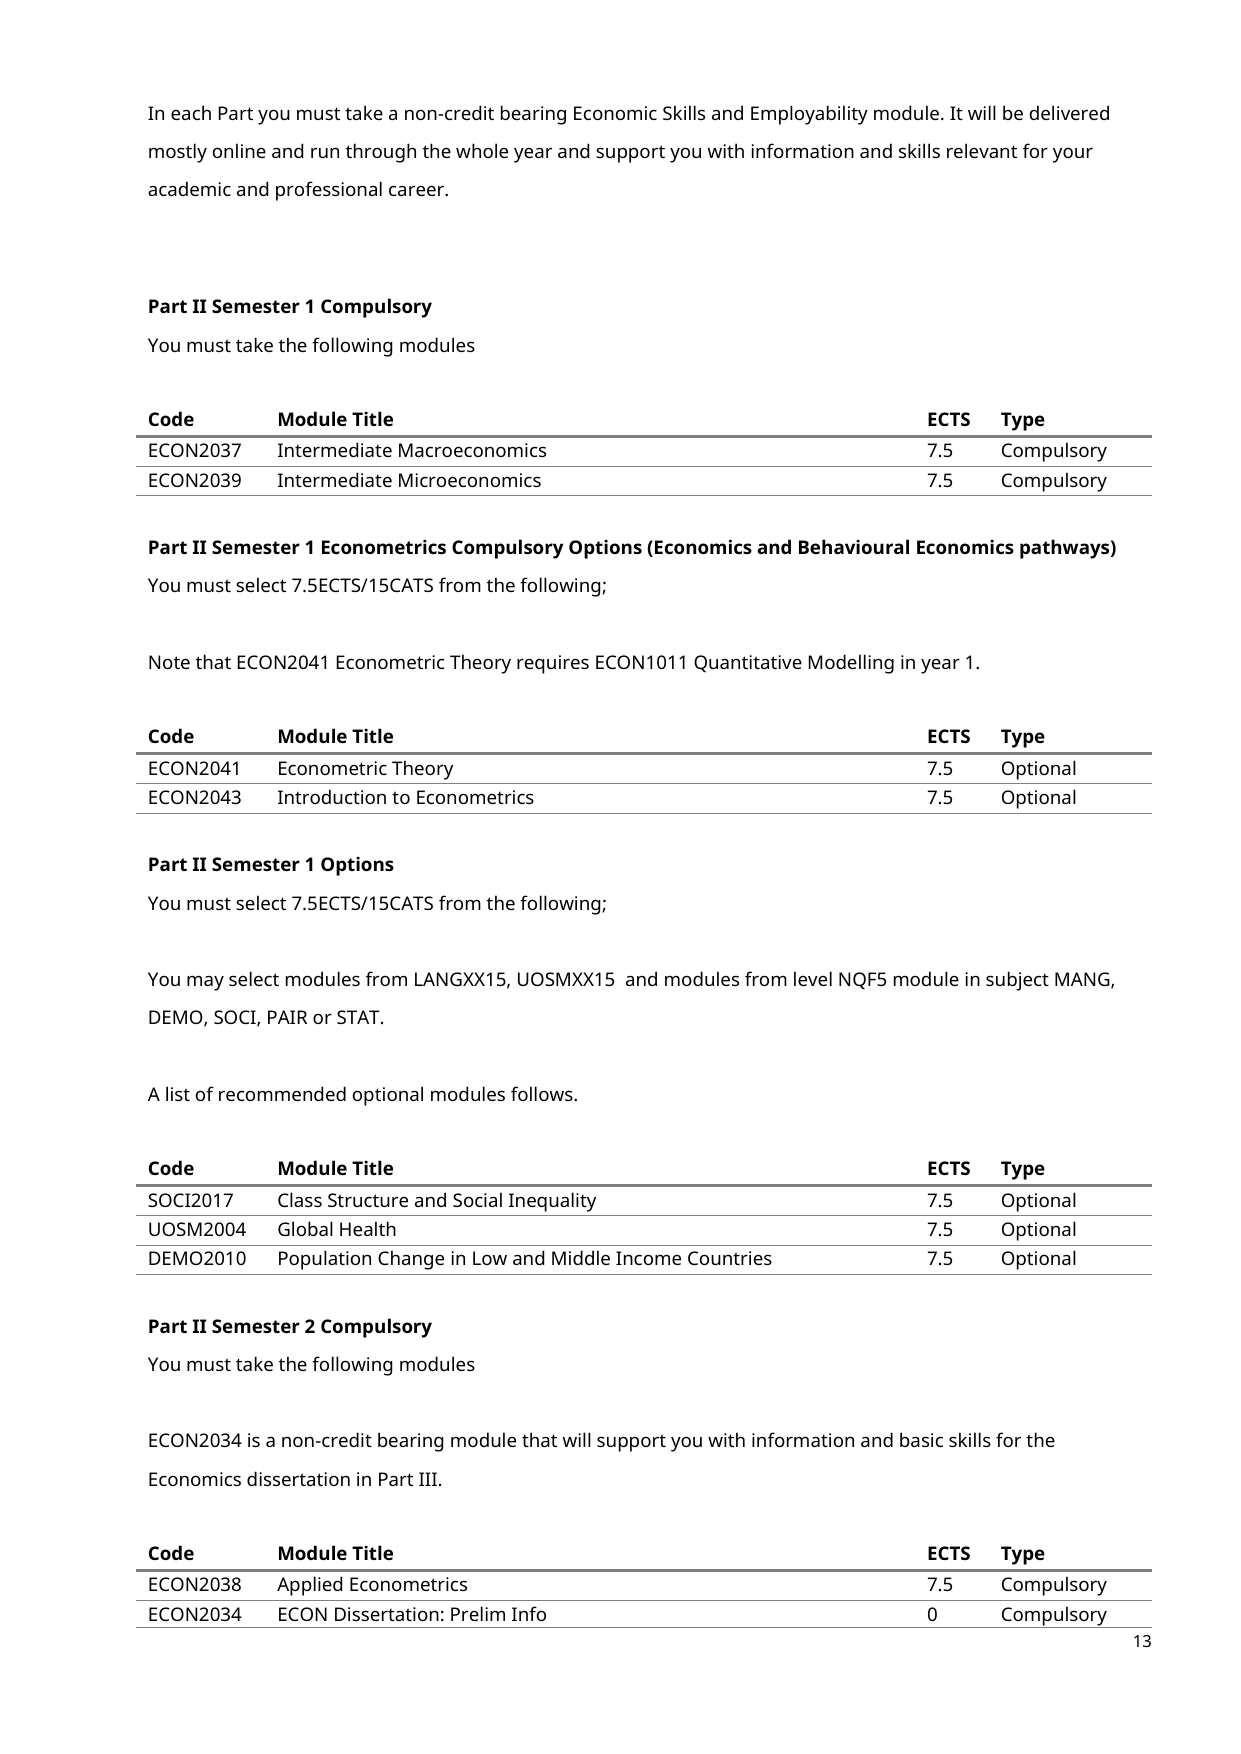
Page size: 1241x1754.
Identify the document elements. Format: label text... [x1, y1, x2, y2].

table_cell Type [989, 1540, 1152, 1569]
table_cell 7.5 [916, 1572, 989, 1600]
table_cell 7.5 [916, 755, 989, 783]
table_cell ECTS [916, 724, 989, 752]
table_cell Intermediate Macroeconomics [266, 438, 916, 466]
table_cell Compulsory [989, 1601, 1152, 1627]
table_cell UOSM2004 [136, 1216, 266, 1244]
table_cell Type [989, 1156, 1152, 1184]
table_cell Code [136, 1540, 266, 1569]
table_cell ECON Dissertation: Prelim Info [266, 1601, 916, 1627]
table_cell ECON2041 [136, 755, 266, 783]
table_cell Part II Semester 1 Econometrics Compulsory Options (Economics and Behavioural Economics pathways) You must select 7.5ECTS/15CATS from the following; Note that ECON2041 Econometric Theory requires ECON1011 Quantitative Modelling in year 1. [136, 496, 1152, 724]
table_cell ECTS [916, 1540, 989, 1569]
table_cell Part II Semester 2 Compulsory You must take the following modules ECON2034 is a non-credit bearing module that will support you with information and basic skills for the Economics dissertation in Part III. [136, 1275, 1152, 1540]
table_cell Compulsory [989, 438, 1152, 466]
table_cell Type [989, 406, 1152, 434]
table_cell 7.5 [916, 438, 989, 466]
table_cell ECON2043 [136, 784, 266, 812]
table_cell ECON2037 [136, 438, 266, 466]
table_cell Optional [989, 755, 1152, 783]
table_cell Global Health [266, 1216, 916, 1244]
table_cell 7.5 [916, 1187, 989, 1215]
table_cell ECON2038 [136, 1572, 266, 1600]
table_cell Intermediate Microeconomics [266, 467, 916, 495]
table_cell Class Structure and Social Inequality [266, 1187, 916, 1215]
table_cell Compulsory [989, 467, 1152, 495]
table_cell ECTS [916, 1156, 989, 1184]
table_cell Code [136, 1156, 266, 1184]
table_cell Optional [989, 1246, 1152, 1274]
table_cell Applied Econometrics [266, 1572, 916, 1600]
table_cell Code [136, 406, 266, 434]
table_cell 7.5 [916, 467, 989, 495]
table_cell 7.5 [916, 784, 989, 812]
table_cell Part II Semester 1 Options You must select 7.5ECTS/15CATS from the following; You may select modules from LANGXX15, UOSMXX15 and modules from level NQF5 module in subject MANG, DEMO, SOCI, PAIR or STAT. A list of recommended optional modules follows. [136, 814, 1152, 1156]
table_cell ECTS [916, 406, 989, 434]
table_cell ECON2039 [136, 467, 266, 495]
table_cell DEMO2010 [136, 1246, 266, 1274]
table_cell Part II Semester 1 Compulsory You must take the following modules [136, 255, 1152, 406]
table_cell Population Change in Low and Middle Income Countries [266, 1246, 916, 1274]
table_cell Introduction to Econometrics [266, 784, 916, 812]
table_cell Module Title [266, 724, 916, 752]
table_cell Econometric Theory [266, 755, 916, 783]
table_cell Compulsory [989, 1572, 1152, 1600]
table_cell ECON2034 [136, 1601, 266, 1627]
table_cell 7.5 [916, 1246, 989, 1274]
table_cell Module Title [266, 1540, 916, 1569]
table_cell Optional [989, 784, 1152, 812]
table_cell 7.5 [916, 1216, 989, 1244]
table_cell 0 [916, 1601, 989, 1627]
table_cell Optional [989, 1216, 1152, 1244]
table_cell Code [136, 724, 266, 752]
table_cell Type [989, 724, 1152, 752]
table_cell SOCI2017 [136, 1187, 266, 1215]
table_cell Module Title [266, 1156, 916, 1184]
table_cell In each Part you must take a non-credit bearing Economic Skills and Employability module. It will be delivered mostly online and run through the whole year and support you with information and skills relevant for your academic and professional career. [136, 99, 1152, 255]
table_cell Module Title [266, 406, 916, 434]
table_cell Optional [989, 1187, 1152, 1215]
